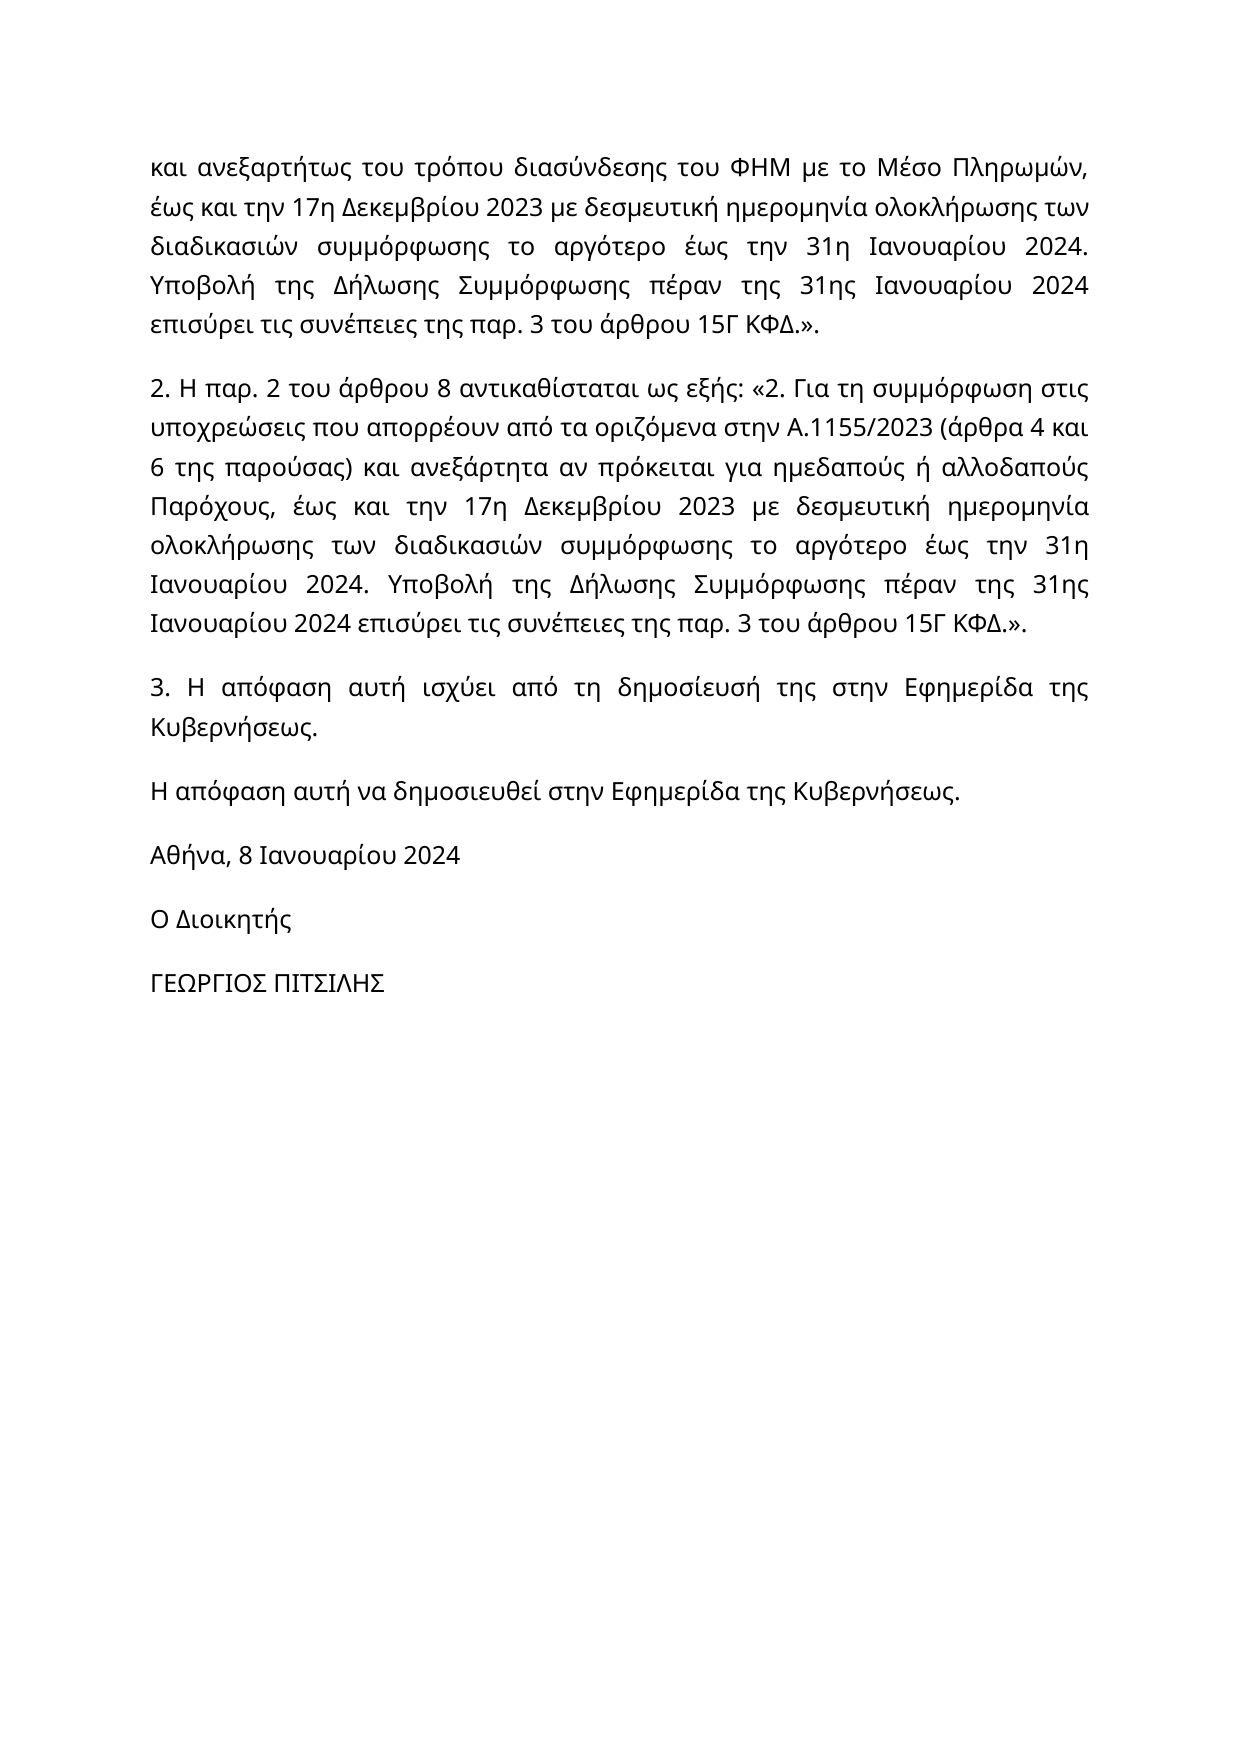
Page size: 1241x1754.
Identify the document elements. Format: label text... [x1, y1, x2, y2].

text Αθήνα, 8 Ιανουαρίου 2024 [150, 837, 1090, 872]
text ΓΕΩΡΓΙΟΣ ΠΙΤΣΙΛΗΣ [150, 966, 1090, 1000]
text 3. Η απόφαση αυτή ισχύει από τη δημοσίευσή της στην Εφημερίδα της Κυβερνήσεως. [150, 670, 1090, 743]
text και ανεξαρτήτως του τρόπου διασύνδεσης του ΦΗΜ με το Μέσο Πληρωμών, έως και την 17η Δεκεμβρίου 2023 με δεσμευτική ημερομηνία ολοκλήρωσης των διαδικασιών συμμόρφωσης το αργότερο έως την 31η Ιανουαρίου 2024. Υποβολή της Δήλωσης Συμμόρφωσης πέραν της 31ης Ιανουαρίου 2024 επισύρει τις συνέπειες της παρ. 3 του άρθρου 15Γ ΚΦΔ.». [150, 150, 1090, 341]
text 2. Η παρ. 2 του άρθρου 8 αντικαθίσταται ως εξής: «2. Για τη συμμόρφωση στις υποχρεώσεις που απορρέουν από τα οριζόμενα στην Α.1155/2023 (άρθρα 4 και 6 της παρούσας) και ανεξάρτητα αν πρόκειται για ημεδαπούς ή αλλοδαπούς Παρόχους, έως και την 17η Δεκεμβρίου 2023 με δεσμευτική ημερομηνία ολοκλήρωσης των διαδικασιών συμμόρφωσης το αργότερο έως την 31η Ιανουαρίου 2024. Υποβολή της Δήλωσης Συμμόρφωσης πέραν της 31ης Ιανουαρίου 2024 επισύρει τις συνέπειες της παρ. 3 του άρθρου 15Γ ΚΦΔ.». [150, 371, 1090, 640]
text Ο Διοικητής [150, 902, 1090, 936]
text Η απόφαση αυτή να δημοσιευθεί στην Εφημερίδα της Κυβερνήσεως. [150, 773, 1090, 807]
